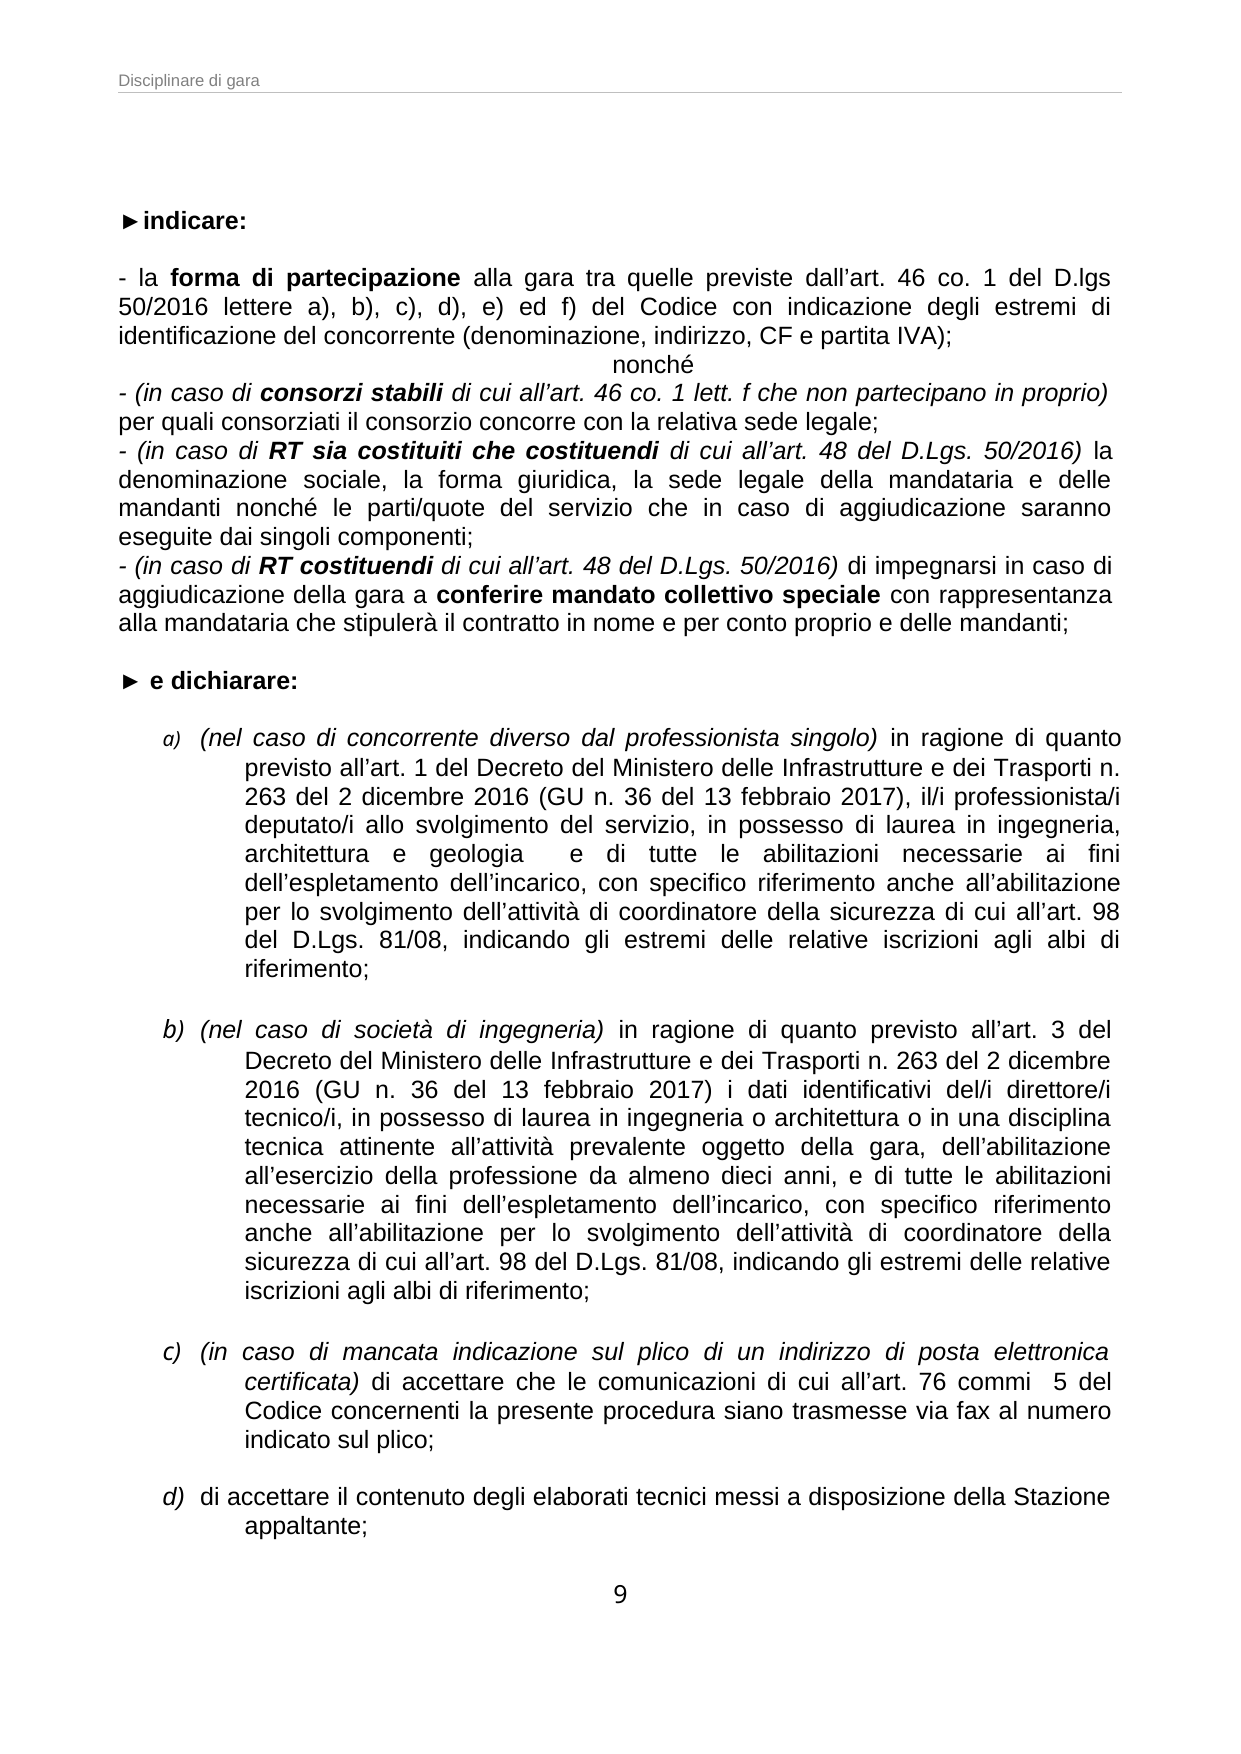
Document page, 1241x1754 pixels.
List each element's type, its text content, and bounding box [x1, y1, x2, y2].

text ► e dichiarare: [118, 666, 1113, 695]
text - (in caso di RT sia costituiti che costituendi di cui all’art. 48 del D.Lgs. 50/2016) la denominazione sociale, la forma giuridica, la sede legale della mandataria e delle mandanti nonché le parti/quote del servizio che in caso di aggiudicazione saranno eseguite dai singoli componenti; [118, 436, 1113, 551]
list (nel caso di concorrente diverso dal professionista singolo) in ragione di quanto previsto all’art. 1 del Decreto del Ministero delle Infrastrutture e dei Trasporti n. 263 del 2 dicembre 2016 (GU n. 36 del 13 febbraio 2017), il/i professionista/i deputato/i allo svolgimento del servizio, in possesso di laurea in ingegneria, architettura e geologia e di tutte le abilitazioni necessarie ai fini dell’espletamento dell’incarico, con specifico riferimento anche all’abilitazione per lo svolgimento dell’attività di coordinatore della sicurezza di cui all’art. 98 del D.Lgs. 81/08, indicando gli estremi delle relative iscrizioni agli albi di riferimento; [162, 723, 1122, 983]
text - (in caso di consorzi stabili di cui all’art. 46 co. 1 lett. f che non partecipano in proprio) per quali consorziati il consorzio concorre con la relativa sede legale; [118, 378, 1113, 436]
text - la forma di partecipazione alla gara tra quelle previste dall’art. 46 co. 1 del D.lgs 50/2016 lettere a), b), c), d), e) ed f) del Codice con indicazione degli estremi di identificazione del concorrente (denominazione, indirizzo, CF e partita IVA); [118, 263, 1113, 350]
text - (in caso di RT costituendi di cui all’art. 48 del D.Lgs. 50/2016) di impegnarsi in caso di aggiudicazione della gara a conferire mandato collettivo speciale con rappresentanza alla mandataria che stipulerà il contratto in nome e per conto proprio e delle mandanti; [118, 551, 1113, 637]
list (nel caso di società di ingegneria) in ragione di quanto previsto all’art. 3 del Decreto del Ministero delle Infrastrutture e dei Trasporti n. 263 del 2 dicembre 2016 (GU n. 36 del 13 febbraio 2017) i dati identificativi del/i direttore/i tecnico/i, in possesso di laurea in ingegneria o architettura o in una disciplina tecnica attinente all’attività prevalente oggetto della gara, dell’abilitazione all’esercizio della professione da almeno dieci anni, e di tutte le abilitazioni necessarie ai fini dell’espletamento dell’incarico, con specifico riferimento anche all’abilitazione per lo svolgimento dell’attività di coordinatore della sicurezza di cui all’art. 98 del D.Lgs. 81/08, indicando gli estremi delle relative iscrizioni agli albi di riferimento; [162, 1012, 1113, 1304]
list (in caso di mancata indicazione sul plico di un indirizzo di posta elettronica certificata) di accettare che le comunicazioni di cui all’art. 76 commi 5 del Codice concernenti la presente procedura siano trasmesse via fax al numero indicato sul plico; [162, 1333, 1113, 1454]
text nonché [193, 350, 1113, 378]
text ►indicare: [118, 206, 1122, 235]
list di accettare il contenuto degli elaborati tecnici messi a disposizione della Stazione appaltante; [162, 1482, 1113, 1540]
